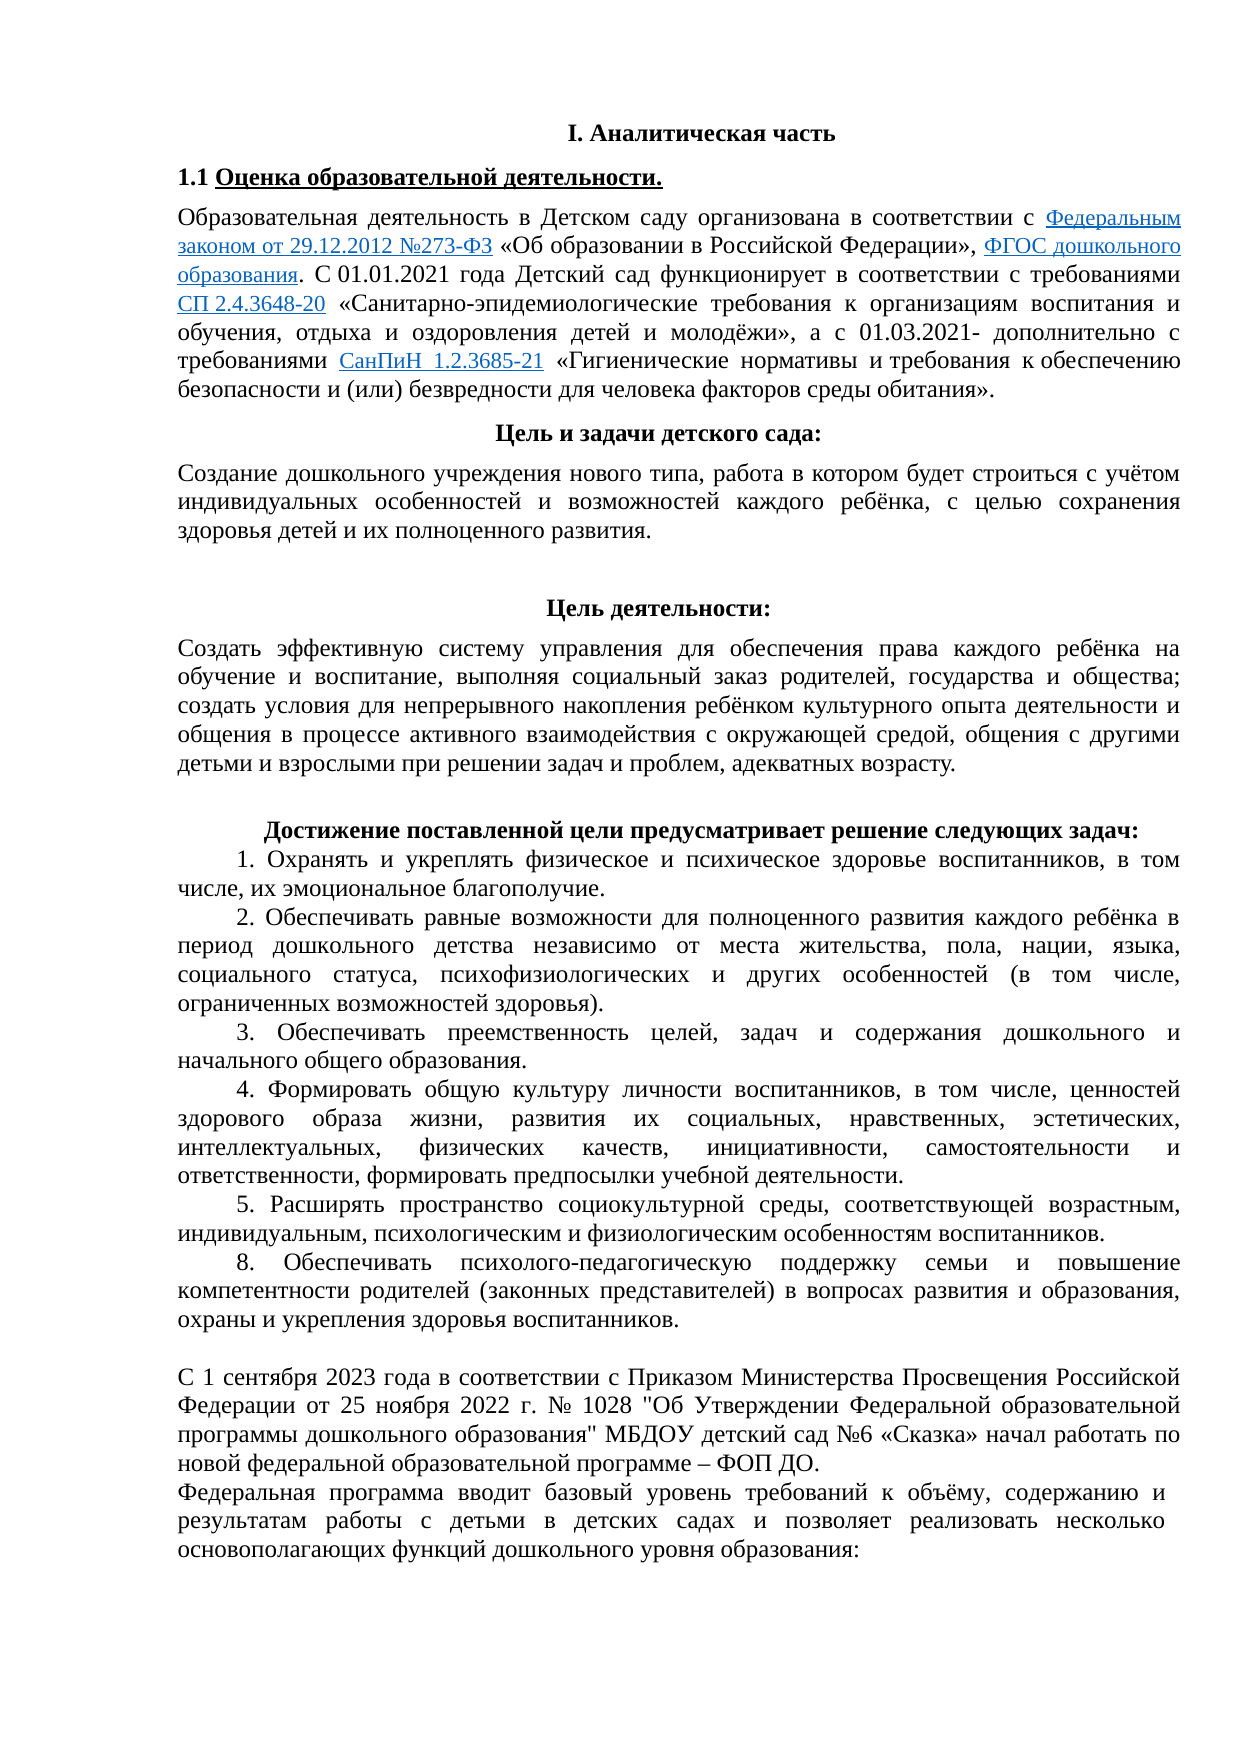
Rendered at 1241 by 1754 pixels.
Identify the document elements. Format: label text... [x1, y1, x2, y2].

text 2. Обеспечивать равные возможности для полноценного развития каждого ребёнка в период дошкольного детства независимо от места жительства, пола, нации, языка, социального статуса, психофизиологических и других особенностей (в том числе, ограниченных возможностей здоровья). [177, 902, 1181, 1017]
list Оценка образовательной деятельности. [177, 162, 1167, 191]
text 3. Обеспечивать преемственность целей, задач и содержания дошкольного и начального общего образования. [177, 1017, 1181, 1074]
text Цель деятельности: [177, 593, 1081, 622]
text С 1 сентября 2023 года в соответствии с Приказом Министерства Просвещения Российской Федерации от 25 ноября 2022 г. № 1028 "Об Утверждении Федеральной образовательной программы дошкольного образования" МБДОУ детский сад №6 «Сказка» начал работать по новой федеральной образовательной программе – ФОП ДО. [177, 1362, 1181, 1477]
text Федеральная программа вводит базовый уровень требований к объёму, содержанию и результатам работы с детьми в детских садах и позволяет реализовать несколько основополагающих функций дошкольного уровня образования: [177, 1477, 1167, 1563]
text 4. Формировать общую культуру личности воспитанников, в том числе, ценностей здорового образа жизни, развития их социальных, нравственных, эстетических, интеллектуальных, физических качеств, инициативности, самостоятельности и ответственности, формировать предпосылки учебной деятельности. [177, 1074, 1181, 1189]
text Создать эффективную систему управления для обеспечения права каждого ребёнка на обучение и воспитание, выполняя социальный заказ родителей, государства и общества; создать условия для непрерывного накопления ребёнком культурного опыта деятельности и общения в процессе активного взаимодействия с окружающей средой, общения с другими детьми и взрослыми при решении задач и проблем, адекватных возрасту. [177, 633, 1181, 776]
text Достижение поставленной цели предусматривает решение следующих задач: [177, 816, 1167, 844]
text Цель и задачи детского сада: [177, 418, 1081, 447]
text 5. Расширять пространство социокультурной среды, соответствующей возрастным, индивидуальным, психологическим и физиологическим особенностям воспитанников. [177, 1189, 1181, 1247]
text 8. Обеспечивать психолого-педагогическую поддержку семьи и повышение компетентности родителей (законных представителей) в вопросах развития и образования, охраны и укрепления здоровья воспитанников. [177, 1247, 1181, 1333]
text Образовательная деятельность в Детском саду организована в соответствии с Федеральным законом от 29.12.2012 №273-ФЗ «Об образовании в Российской Федерации», ФГОС дошкольного образования. С 01.01.2021 года Детский сад функционирует в соответствии с требованиями СП 2.4.3648-20 «Санитарно-эпидемиологические требования к организациям воспитания и обучения, отдыха и оздоровления детей и молодёжи», а с 01.03.2021- дополнительно с требованиями СанПиН 1.2.3685-21 «Гигиенические нормативы и требования к обеспечению безопасности и (или) безвредности для человека факторов среды обитания». [177, 202, 1181, 403]
text I. Аналитическая часть [177, 118, 1167, 147]
text 1. Охранять и укреплять физическое и психическое здоровье воспитанников, в том числе, их эмоциональное благополучие. [177, 844, 1181, 902]
text Создание дошкольного учреждения нового типа, работа в котором будет строиться с учётом индивидуальных особенностей и возможностей каждого ребёнка, с целью сохранения здоровья детей и их полноценного развития. [177, 458, 1181, 544]
